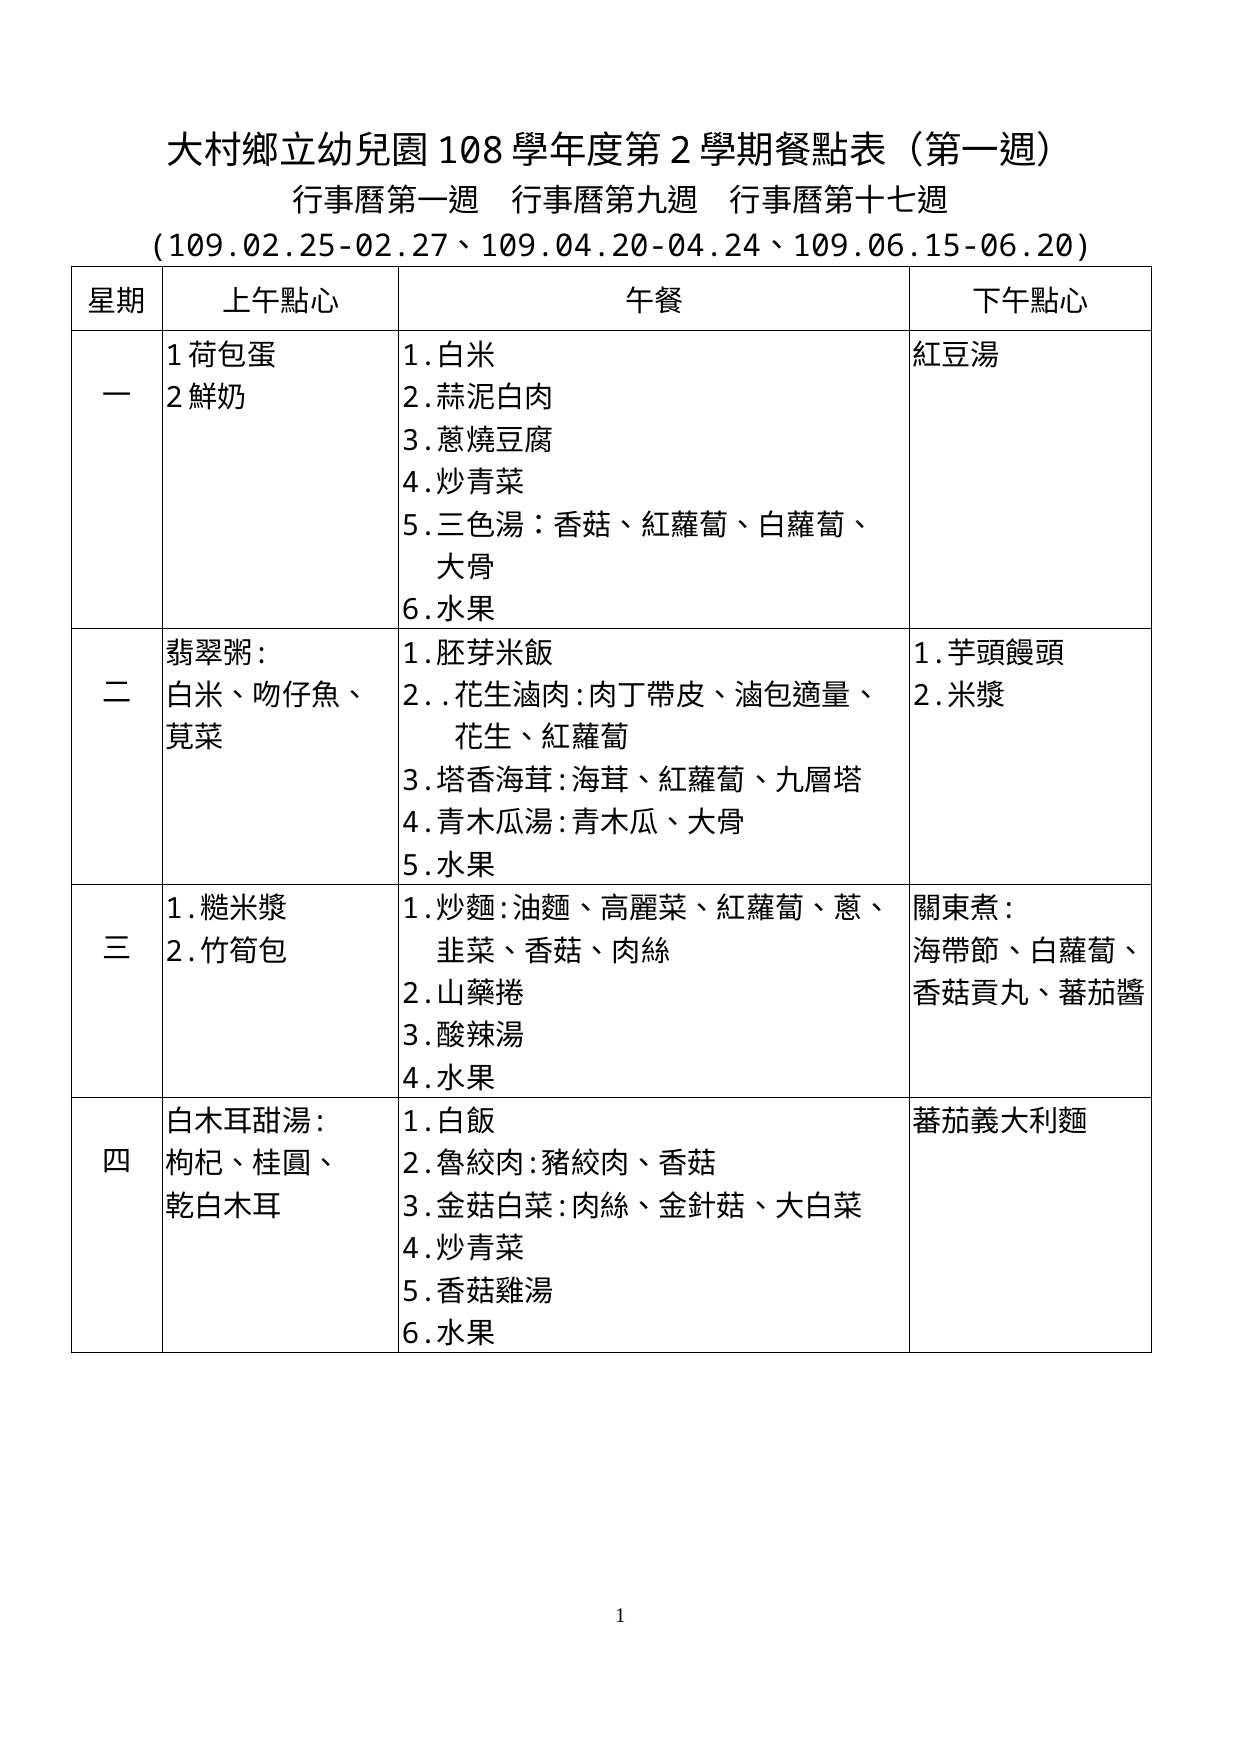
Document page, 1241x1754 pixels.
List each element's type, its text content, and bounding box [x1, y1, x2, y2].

table_cell 二 [72, 629, 162, 884]
table_cell 1.白米 2.蒜泥白肉 3.蔥燒豆腐 4.炒青菜 5.三色湯：香菇、紅蘿蔔、白蘿蔔、 大骨 6.水果 [399, 331, 909, 628]
table_cell 1.胚芽米飯 2..花生滷肉:肉丁帶皮、滷包適量、 花生、紅蘿蔔 3.塔香海茸:海茸、紅蘿蔔、九層塔 4.青木瓜湯:青木瓜、大骨 5.水果 [399, 629, 909, 884]
text (109.02.25-02.27、109.04.20-04.24、109.06.15-06.20) [74, 220, 1166, 266]
text 行事曆第一週 行事曆第九週 行事曆第十七週 [74, 175, 1166, 220]
table_cell 1荷包蛋 2鮮奶 [163, 331, 398, 628]
table_cell 關東煮: 海帶節、白蘿蔔、 香菇貢丸、蕃茄醬 [910, 885, 1151, 1097]
table_cell 三 [72, 885, 162, 1097]
table_cell 1.炒麵:油麵、高麗菜、紅蘿蔔、蔥、 韭菜、香菇、肉絲 2.山藥捲 3.酸辣湯 4.水果 [399, 885, 909, 1097]
table_cell 紅豆湯 [910, 331, 1151, 628]
table_header 星期 [72, 267, 162, 330]
text 大村鄉立幼兒園108學年度第2學期餐點表（第一週） [74, 75, 1166, 175]
table_cell 1.糙米漿 2.竹筍包 [163, 885, 398, 1097]
table_header 下午點心 [910, 267, 1151, 330]
table_cell 白木耳甜湯: 枸杞、桂圓、 乾白木耳 [163, 1098, 398, 1352]
table_cell 翡翠粥: 白米、吻仔魚、莧菜 [163, 629, 398, 884]
table_cell 四 [72, 1098, 162, 1352]
table_cell 1.芋頭饅頭 2.米漿 [910, 629, 1151, 884]
table_cell 1.白飯 2.魯絞肉:豬絞肉、香菇 3.金菇白菜:肉絲、金針菇、大白菜 4.炒青菜 5.香菇雞湯 6.水果 [399, 1098, 909, 1352]
table_header 上午點心 [163, 267, 398, 330]
table_cell 蕃茄義大利麵 [910, 1098, 1151, 1352]
table_header 午餐 [399, 267, 909, 330]
table_cell 一 [72, 331, 162, 628]
